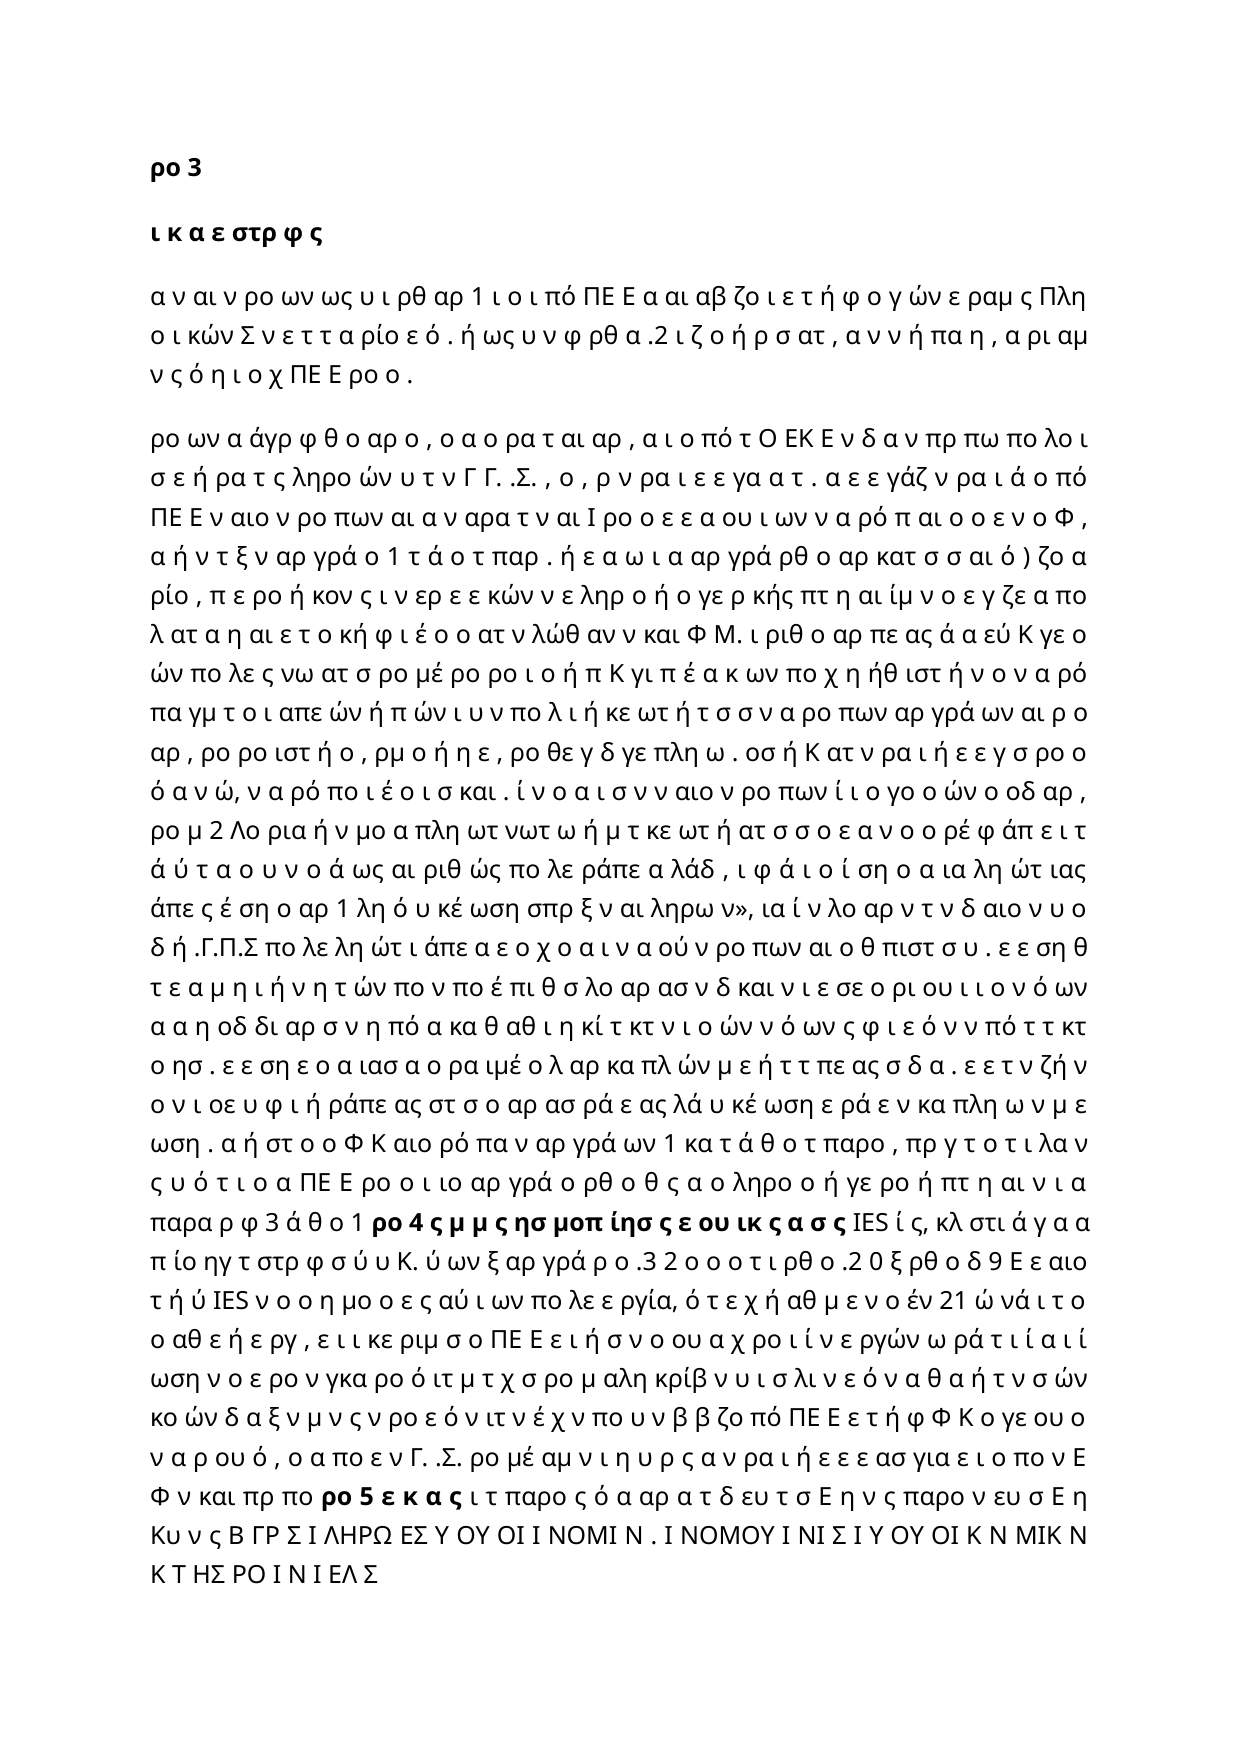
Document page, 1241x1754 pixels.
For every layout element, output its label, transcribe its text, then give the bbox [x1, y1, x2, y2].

text α ν αι ν ρο ων ως υ ι ρθ αρ 1 ι ο ι πό ΠΕ Ε α αι αβ ζο ι ε τ ή φ ο γ ών ε ραμ ς Πλη ο ι κών Σ ν ε τ τ α ρίο ε ό . ή ως υ ν φ ρθ α .2 ι ζ ο ή ρ σ ατ , α ν ν ή πα η , α ρι αμ ν ς ό η ι ο χ ΠΕ Ε ρο ο . [150, 278, 1090, 391]
text ρο 3 [150, 150, 1090, 184]
text ι κ α ε στρ φ ς [150, 214, 1090, 248]
text ρο ων α άγρ φ θ ο αρ ο , ο α ο ρα τ αι αρ , α ι ο πό τ Ο ΕΚ Ε ν δ α ν πρ πω πο λο ι σ ε ή ρα τ ς ληρο ών υ τ ν Γ Γ. .Σ. , ο , ρ ν ρα ι ε ε γα α τ . α ε ε γάζ ν ρα ι ά ο πό ΠΕ Ε ν αιο ν ρο πων αι α ν αρα τ ν αι Ι ρο ο ε ε α ου ι ων ν α ρό π αι ο ο ε ν ο Φ , α ή ν τ ξ ν αρ γρά ο 1 τ ά ο τ παρ . ή ε α ω ι α αρ γρά ρθ ο αρ κατ σ σ αι ό ) ζο α ρίο , π ε ρο ή κον ς ι ν ερ ε ε κών ν ε ληρ ο ή ο γε ρ κής πτ η αι ίμ ν ο ε γ ζε α πο λ ατ α η αι ε τ ο κή φ ι έ ο ο ατ ν λώθ αν ν και Φ Μ. ι ριθ ο αρ πε ας ά α εύ Κ γε ο ών πο λε ς νω ατ σ ρο μέ ρο ρο ι ο ή π Κ γι π έ α κ ων πο χ η ήθ ιστ ή ν ο ν α ρό πα γμ τ ο ι απε ών ή π ών ι υ ν πο λ ι ή κε ωτ ή τ σ σ ν α ρο πων αρ γρά ων αι ρ ο αρ , ρο ρο ιστ ή ο , ρμ ο ή η ε , ρο θε γ δ γε πλη ω . οσ ή Κ ατ ν ρα ι ή ε ε γ σ ρο ο ό α ν ώ, ν α ρό πο ι έ ο ι σ και . ί ν ο α ι σ ν ν αιο ν ρο πων ί ι ο γο ο ών ο οδ αρ , ρο μ 2 Λο ρια ή ν μο α πλη ωτ νωτ ω ή μ τ κε ωτ ή ατ σ σ ο ε α ν ο ο ρέ φ άπ ε ι τ ά ύ τ α ο υ ν ο ά ως αι ριθ ώς πο λε ράπε α λάδ , ι φ ά ι ο ί ση ο α ια λη ώτ ιας άπε ς έ ση ο αρ 1 λη ό υ κέ ωση σπρ ξ ν αι ληρω ν», ια ί ν λο αρ ν τ ν δ αιο ν υ ο δ ή .Γ.Π.Σ πο λε λη ώτ ι άπε α ε ο χ ο α ι ν α ού ν ρο πων αι ο θ πιστ σ υ . ε ε ση θ τ ε α μ η ι ή ν η τ ών πο ν πο έ πι θ σ λο αρ ασ ν δ και ν ι ε σε ο ρι ου ι ι ο ν ό ων α α η οδ δι αρ σ ν η πό α κα θ αθ ι η κί τ κτ ν ι ο ών ν ό ων ς φ ι ε ό ν ν πό τ τ κτ ο ησ . ε ε ση ε ο α ιασ α ο ρα ιμέ ο λ αρ κα πλ ών μ ε ή τ τ πε ας σ δ α . ε ε τ ν ζή ν ο ν ι οε υ φ ι ή ράπε ας στ σ ο αρ ασ ρά ε ας λά υ κέ ωση ε ρά ε ν κα πλη ω ν μ ε ωση . α ή στ ο ο Φ Κ αιο ρό πα ν αρ γρά ων 1 κα τ ά θ ο τ παρο , πρ γ τ ο τ ι λα ν ς υ ό τ ι ο α ΠΕ Ε ρο ο ι ιο αρ γρά ο ρθ ο θ ς α ο ληρο ο ή γε ρο ή πτ η αι ν ι α παρα ρ φ 3 ά θ ο 1 ρο 4 ς μ μ ς ησ μοπ ίησ ς ε ου ικ ς α σ ς IES ί ς, κλ στι ά γ α α π ίο ηγ τ στρ φ σ ύ υ Κ. ύ ων ξ αρ γρά ρ ο .3 2 ο ο ο τ ι ρθ ο .2 0 ξ ρθ ο δ 9 Ε ε αιο τ ή ύ IES ν ο ο η μο ο ε ς αύ ι ων πο λε ε ργία, ό τ ε χ ή αθ μ ε ν ο έν 21 ώ νά ι τ ο ο αθ ε ή ε ργ , ε ι ι κε ριμ σ ο ΠΕ Ε ε ι ή σ ν ο ου α χ ρο ι ί ν ε ργών ω ρά τ ι ί α ι ί ωση ν ο ε ρο ν γκα ρο ό ιτ μ τ χ σ ρο μ αλη κρίβ ν υ ι σ λι ν ε ό ν α θ α ή τ ν σ ών κο ών δ α ξ ν μ ν ς ν ρο ε ό ν ιτ ν έ χ ν πο υ ν β β ζο πό ΠΕ Ε ε τ ή φ Φ Κ ο γε ου ο ν α ρ ου ό , ο α πο ε ν Γ. .Σ. ρο μέ αμ ν ι η υ ρ ς α ν ρα ι ή ε ε ε ασ για ε ι ο πο ν Ε Φ ν και πρ πο ρο 5 ε κ α ς ι τ παρο ς ό α αρ α τ δ ευ τ σ Ε η ν ς παρο ν ευ σ Ε η Κυ ν ς Β ΓΡ Σ Ι ΛΗΡΩ ΕΣ Υ ΟΥ ΟΙ Ι ΝΟΜΙ Ν . Ι ΝΟΜΟΥ Ι ΝΙ Σ Ι Υ ΟΥ ΟΙ Κ Ν ΜΙΚ Ν Κ Τ ΗΣ ΡΟ Ι Ν Ι ΕΛ Σ [150, 421, 1090, 1591]
